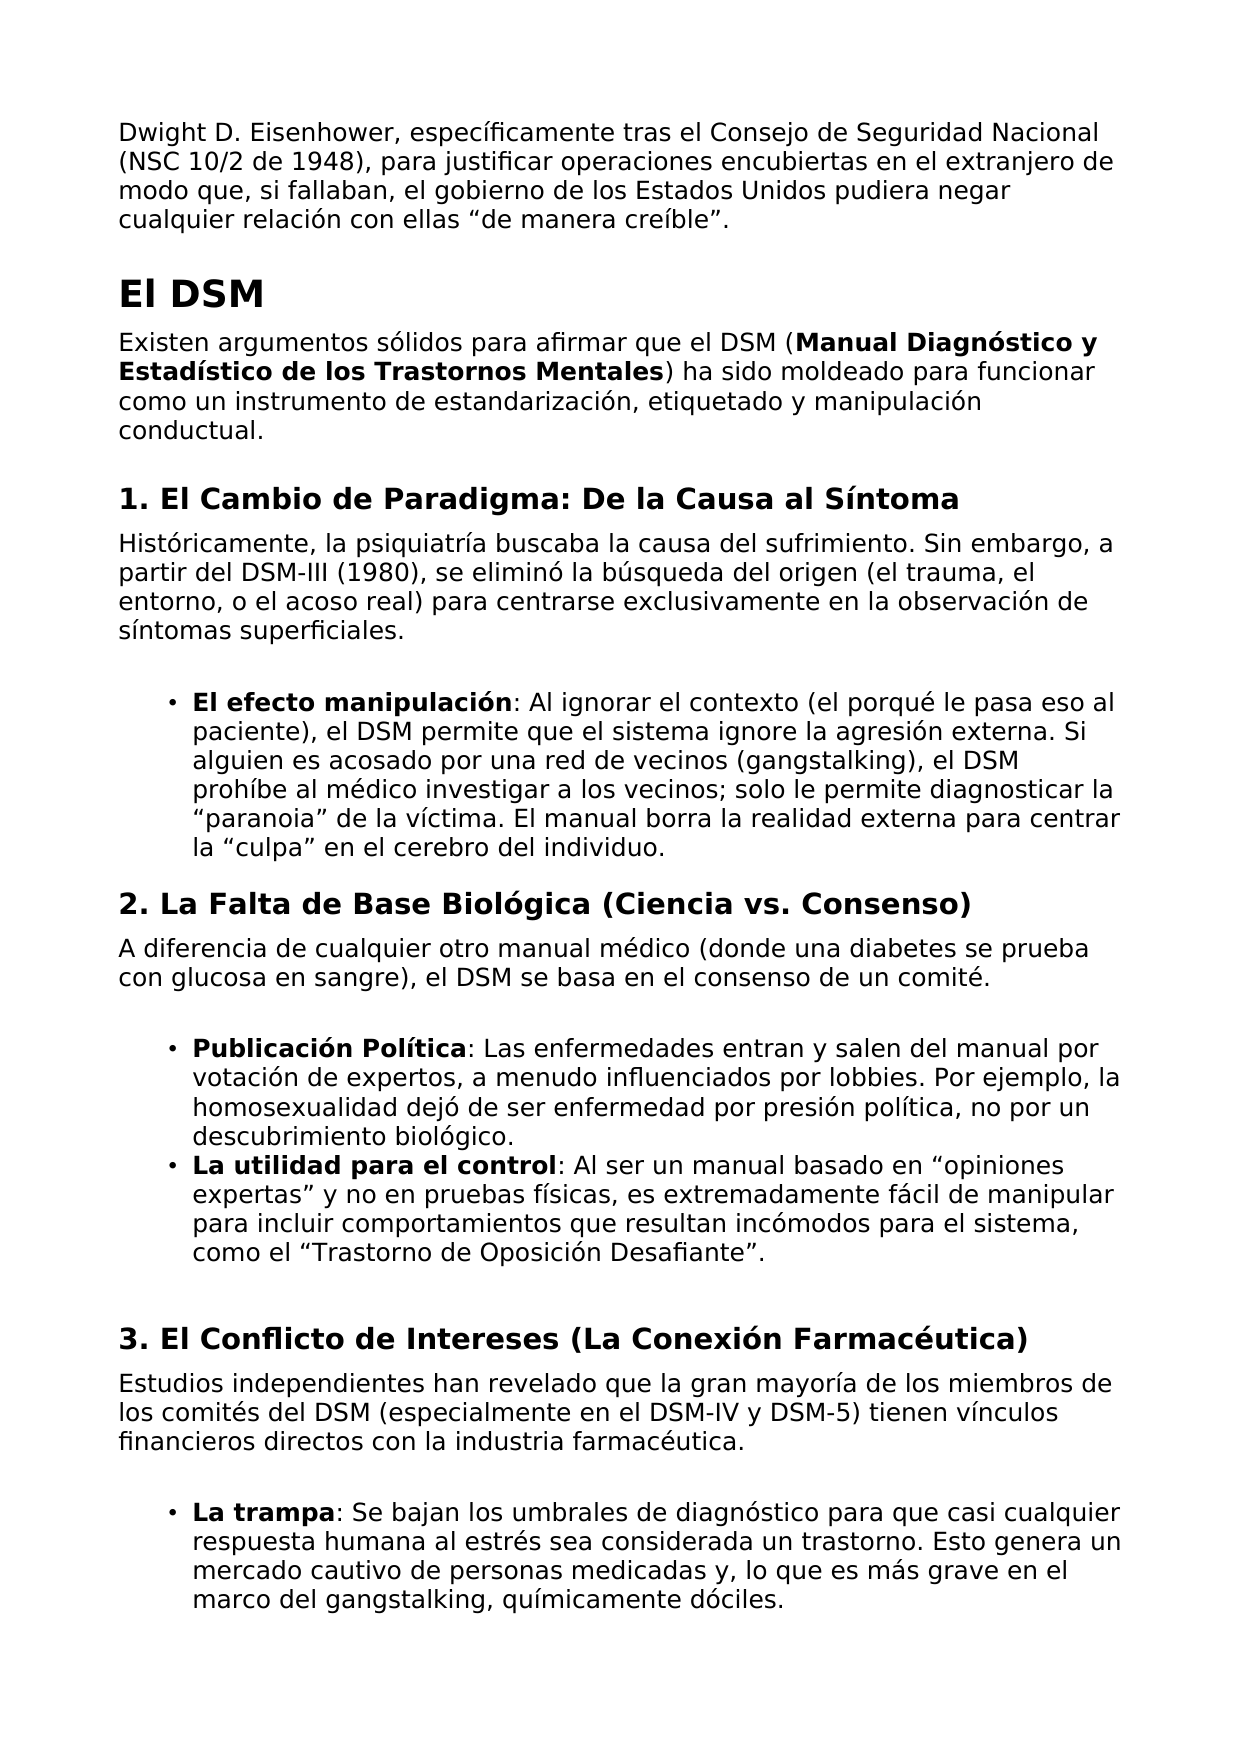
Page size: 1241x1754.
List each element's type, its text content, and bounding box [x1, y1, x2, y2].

list El efecto manipulación: Al ignorar el contexto (el porqué le pasa eso al paciente), el DSM permite que el sistema ignore la agresión externa. Si alguien es acosado por una red de vecinos (gangstalking), el DSM prohíbe al médico investigar a los vecinos; solo le permite diagnosticar la “paranoia” de la víctima. El manual borra la realidad externa para centrar la “culpa” en el cerebro del individuo. [177, 688, 1122, 863]
subtitle 2. La Falta de Base Biológica (Ciencia vs. Consenso) [118, 888, 1122, 922]
subtitle 3. El Conflicto de Intereses (La Conexión Farmacéutica) [118, 1322, 1122, 1356]
text Existen argumentos sólidos para afirmar que el DSM (Manual Diagnóstico y Estadístico de los Trastornos Mentales) ha sido moldeado para funcionar como un instrumento de estandarización, etiquetado y manipulación conductual. [118, 328, 1122, 445]
subtitle 1. El Cambio de Paradigma: De la Causa al Síntoma [118, 483, 1122, 517]
text Históricamente, la psiquiatría buscaba la causa del sufrimiento. Sin embargo, a partir del DSM-III (1980), se eliminó la búsqueda del origen (el trauma, el entorno, o el acoso real) para centrarse exclusivamente en la observación de síntomas superficiales. [118, 529, 1122, 646]
text Estudios independientes han revelado que la gran mayoría de los miembros de los comités del DSM (especialmente en el DSM-IV y DSM-5) tienen vínculos financieros directos con la industria farmacéutica. [118, 1369, 1122, 1456]
text Dwight D. Eisenhower, específicamente tras el Consejo de Seguridad Nacional (NSC 10/2 de 1948), para justificar operaciones encubiertas en el extranjero de modo que, si fallaban, el gobierno de los Estados Unidos pudiera negar cualquier relación con ellas “de manera creíble”. [118, 118, 1122, 235]
list Publicación Política: Las enfermedades entran y salen del manual por votación de expertos, a menudo influenciados por lobbies. Por ejemplo, la homosexualidad dejó de ser enfermedad por presión política, no por un descubrimiento biológico. [177, 1034, 1122, 1151]
text A diferencia de cualquier otro manual médico (donde una diabetes se prueba con glucosa en sangre), el DSM se basa en el consenso de un comité. [118, 934, 1122, 992]
subtitle El DSM [118, 272, 1122, 316]
list La utilidad para el control: Al ser un manual basado en “opiniones expertas” y no en pruebas físicas, es extremadamente fácil de manipular para incluir comportamientos que resultan incómodos para el sistema, como el “Trastorno de Oposición Desafiante”. [177, 1151, 1122, 1268]
list La trampa: Se bajan los umbrales de diagnóstico para que casi cualquier respuesta humana al estrés sea considerada un trastorno. Esto genera un mercado cautivo de personas medicadas y, lo que es más grave en el marco del gangstalking, químicamente dóciles. [177, 1498, 1122, 1615]
